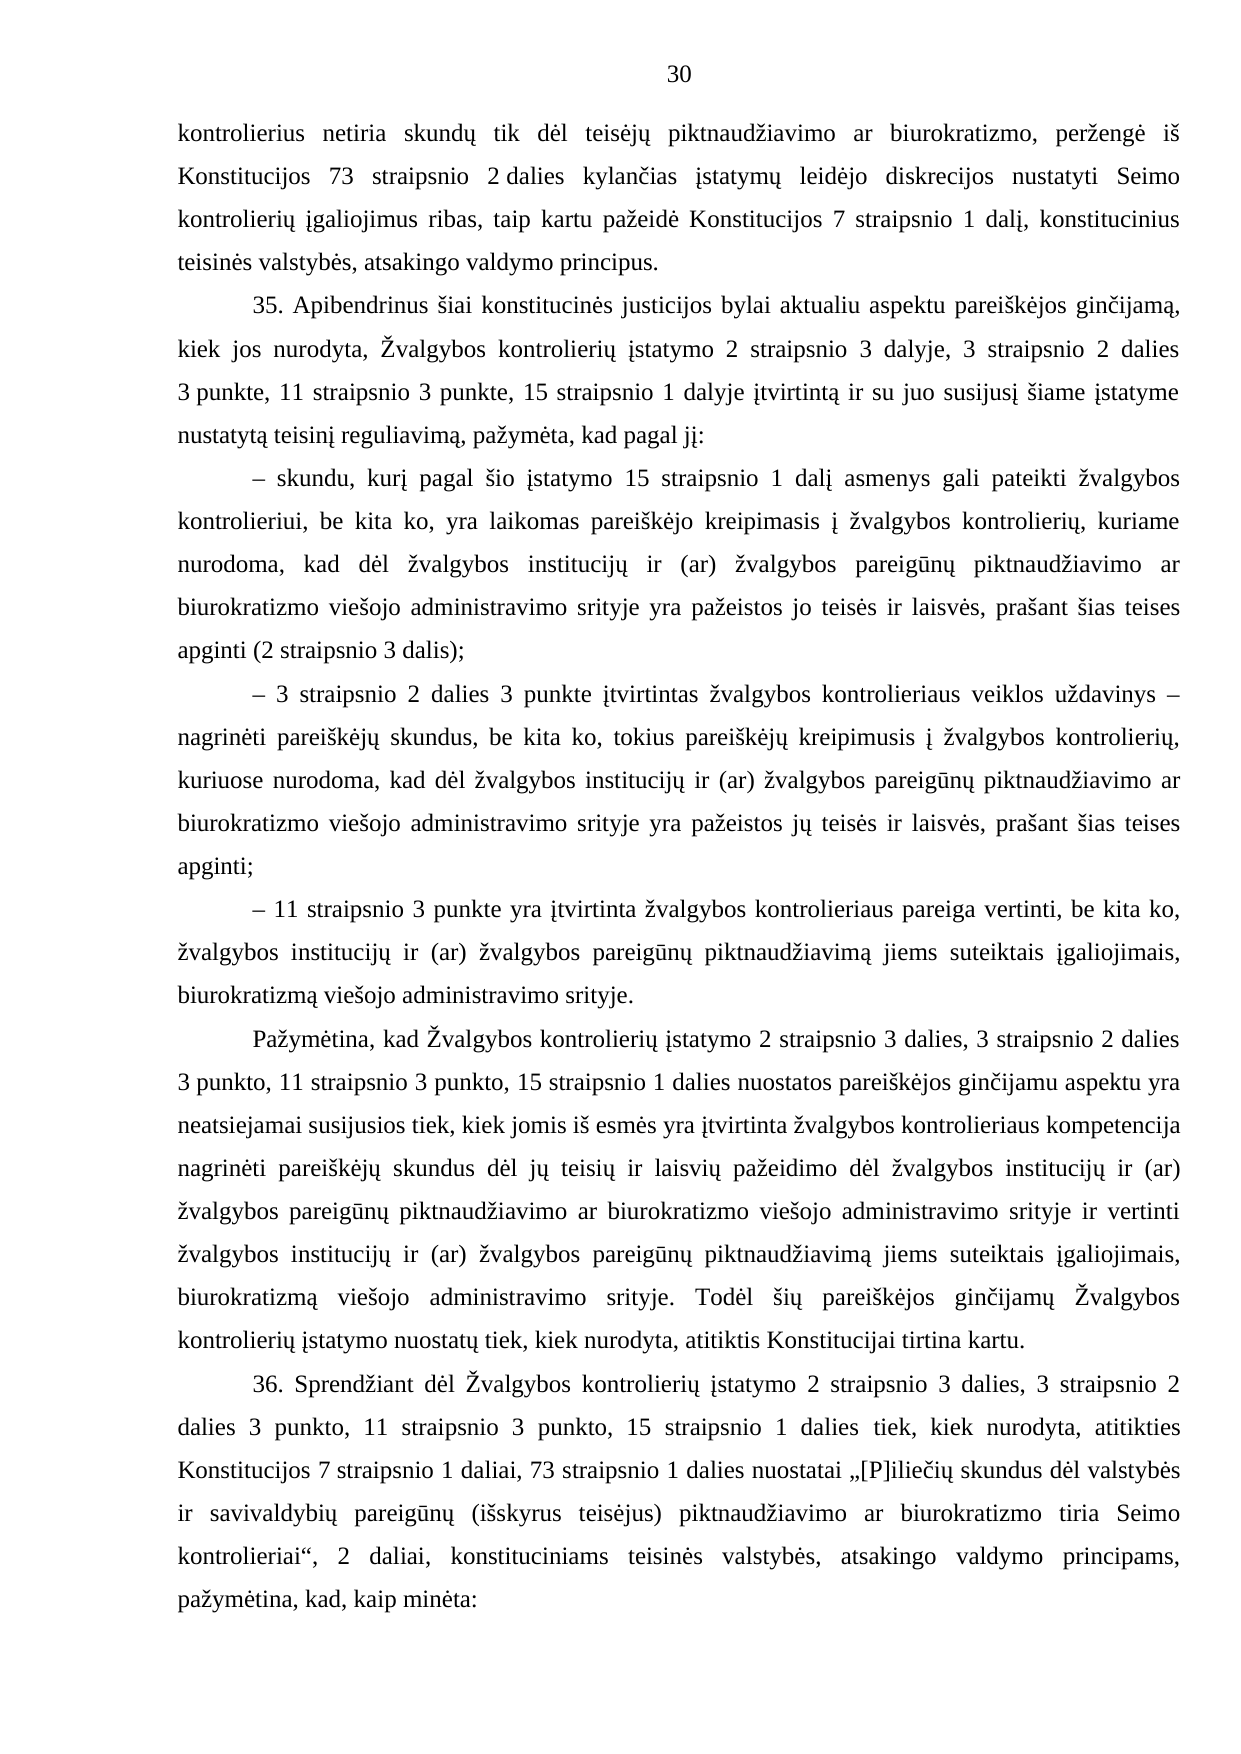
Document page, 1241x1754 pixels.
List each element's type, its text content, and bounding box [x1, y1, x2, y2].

text kontrolierius netiria skundų tik dėl teisėjų piktnaudžiavimo ar biurokratizmo, peržengė iš Konstitucijos 73 straipsnio 2 dalies kylančias įstatymų leidėjo diskrecijos nustatyti Seimo kontrolierių įgaliojimus ribas, taip kartu pažeidė Konstitucijos 7 straipsnio 1 dalį, konstitucinius teisinės valstybės, atsakingo valdymo principus. [177, 118, 1181, 276]
text Pažymėtina, kad Žvalgybos kontrolierių įstatymo 2 straipsnio 3 dalies, 3 straipsnio 2 dalies 3 punkto, 11 straipsnio 3 punkto, 15 straipsnio 1 dalies nuostatos pareiškėjos ginčijamu aspektu yra neatsiejamai susijusios tiek, kiek jomis iš esmės yra įtvirtinta žvalgybos kontrolieriaus kompetencija nagrinėti pareiškėjų skundus dėl jų teisių ir laisvių pažeidimo dėl žvalgybos institucijų ir (ar) žvalgybos pareigūnų piktnaudžiavimo ar biurokratizmo viešojo administravimo srityje ir vertinti žvalgybos institucijų ir (ar) žvalgybos pareigūnų piktnaudžiavimą jiems suteiktais įgaliojimais, biurokratizmą viešojo administravimo srityje. Todėl šių pareiškėjos ginčijamų Žvalgybos kontrolierių įstatymo nuostatų tiek, kiek nurodyta, atitiktis Konstitucijai tirtina kartu. [177, 1024, 1181, 1354]
text – 11 straipsnio 3 punkte yra įtvirtinta žvalgybos kontrolieriaus pareiga vertinti, be kita ko, žvalgybos institucijų ir (ar) žvalgybos pareigūnų piktnaudžiavimą jiems suteiktais įgaliojimais, biurokratizmą viešojo administravimo srityje. [177, 894, 1181, 1009]
text – skundu, kurį pagal šio įstatymo 15 straipsnio 1 dalį asmenys gali pateikti žvalgybos kontrolieriui, be kita ko, yra laikomas pareiškėjo kreipimasis į žvalgybos kontrolierių, kuriame nurodoma, kad dėl žvalgybos institucijų ir (ar) žvalgybos pareigūnų piktnaudžiavimo ar biurokratizmo viešojo administravimo srityje yra pažeistos jo teisės ir laisvės, prašant šias teises apginti (2 straipsnio 3 dalis); [177, 463, 1181, 664]
text 36. Sprendžiant dėl Žvalgybos kontrolierių įstatymo 2 straipsnio 3 dalies, 3 straipsnio 2 dalies 3 punkto, 11 straipsnio 3 punkto, 15 straipsnio 1 dalies tiek, kiek nurodyta, atitikties Konstitucijos 7 straipsnio 1 daliai, 73 straipsnio 1 dalies nuostatai „[P]iliečių skundus dėl valstybės ir savivaldybių pareigūnų (išskyrus teisėjus) piktnaudžiavimo ar biurokratizmo tiria Seimo kontrolieriai“, 2 daliai, konstituciniams teisinės valstybės, atsakingo valdymo principams, pažymėtina, kad, kaip minėta: [177, 1369, 1181, 1613]
text – 3 straipsnio 2 dalies 3 punkte įtvirtintas žvalgybos kontrolieriaus veiklos uždavinys –nagrinėti pareiškėjų skundus, be kita ko, tokius pareiškėjų kreipimusis į žvalgybos kontrolierių, kuriuose nurodoma, kad dėl žvalgybos institucijų ir (ar) žvalgybos pareigūnų piktnaudžiavimo ar biurokratizmo viešojo administravimo srityje yra pažeistos jų teisės ir laisvės, prašant šias teises apginti; [177, 679, 1181, 880]
text 35. Apibendrinus šiai konstitucinės justicijos bylai aktualiu aspektu pareiškėjos ginčijamą, kiek jos nurodyta, Žvalgybos kontrolierių įstatymo 2 straipsnio 3 dalyje, 3 straipsnio 2 dalies 3 punkte, 11 straipsnio 3 punkte, 15 straipsnio 1 dalyje įtvirtintą ir su juo susijusį šiame įstatyme nustatytą teisinį reguliavimą, pažymėta, kad pagal jį: [177, 291, 1181, 449]
